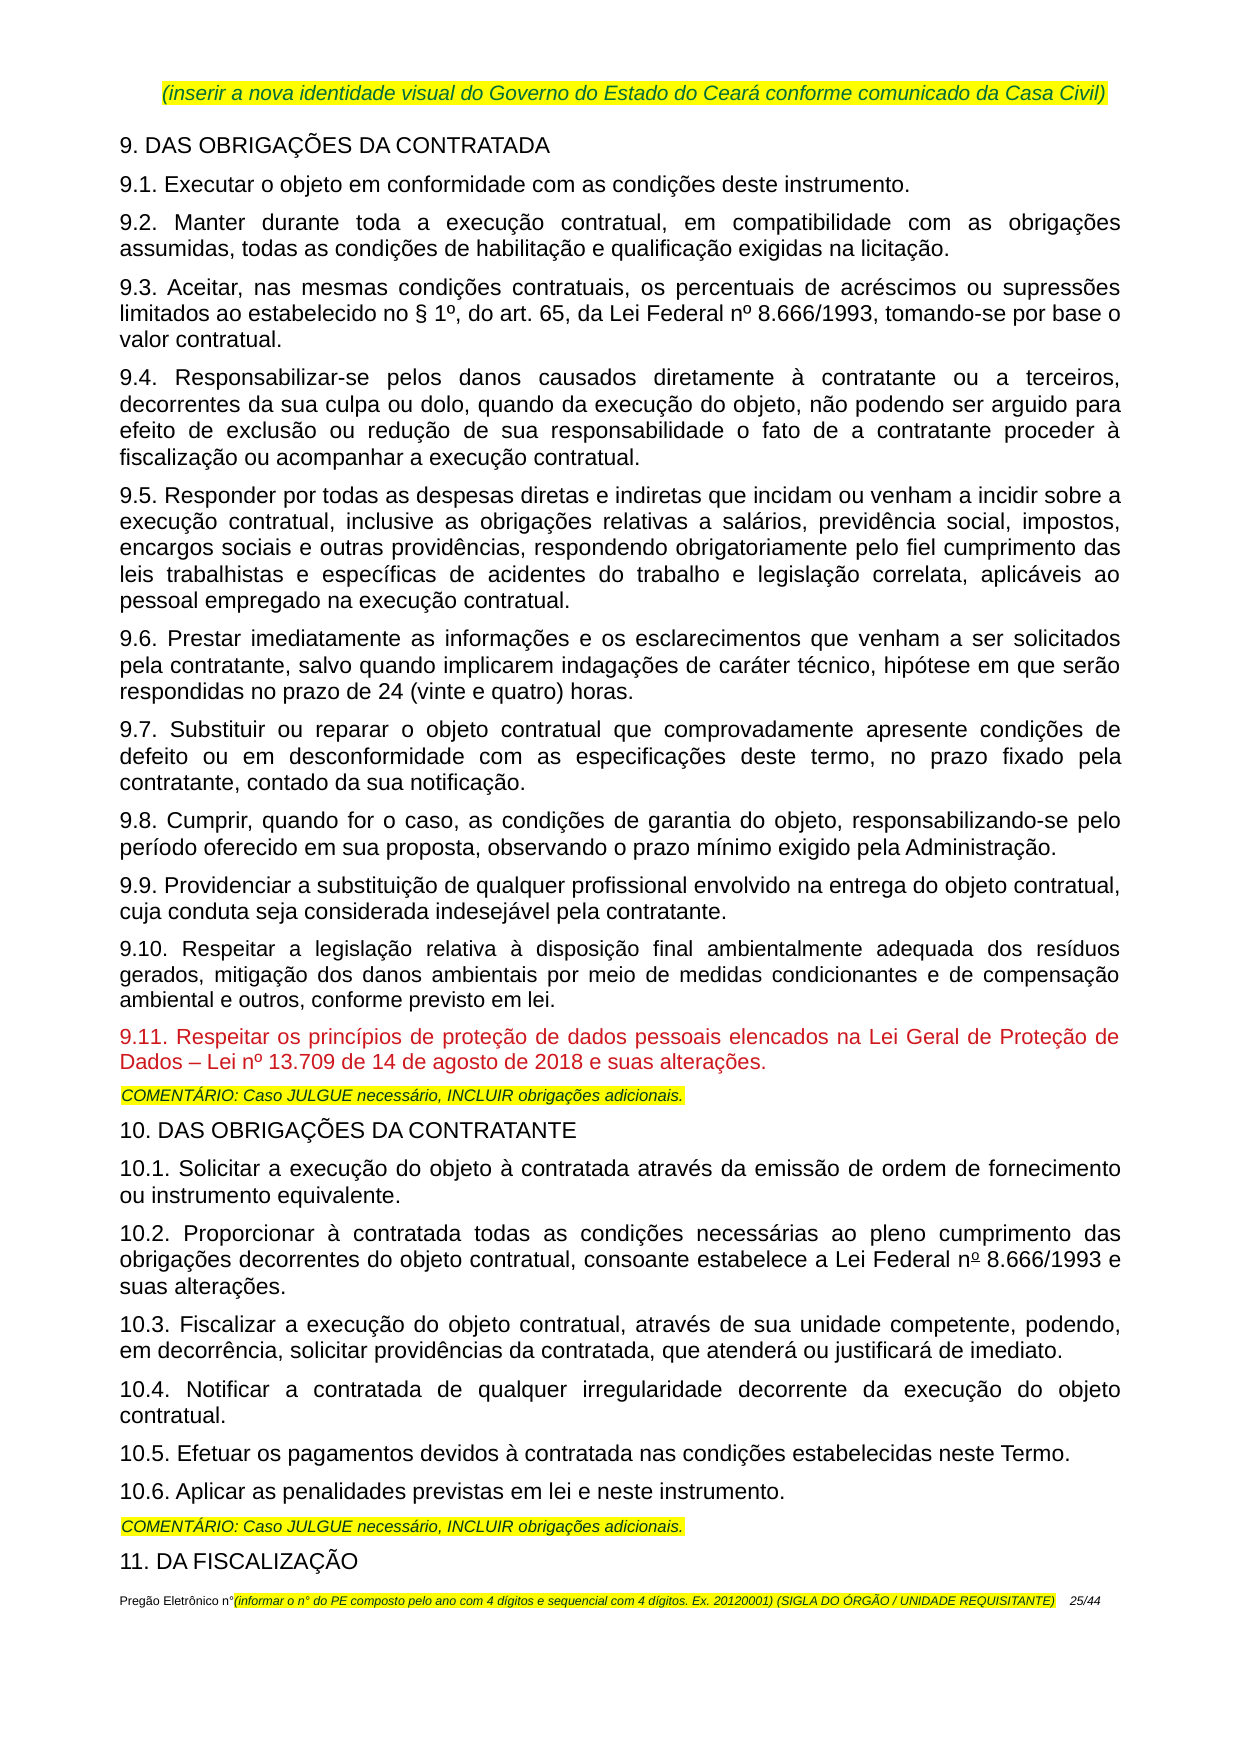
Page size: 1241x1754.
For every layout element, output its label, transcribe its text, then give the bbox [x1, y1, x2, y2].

text 10.6. Aplicar as penalidades previstas em lei e neste instrumento. [119, 1478, 1121, 1505]
text 10. DAS OBRIGAÇÕES DA CONTRATANTE [119, 1117, 1121, 1143]
text 10.4. Notificar a contratada de qualquer irregularidade decorrente da execução do objeto contratual. [119, 1376, 1121, 1428]
text 9.3. Aceitar, nas mesmas condições contratuais, os percentuais de acréscimos ou supressões limitados ao estabelecido no § 1º, do art. 65, da Lei Federal nº 8.666/1993, tomando-se por base o valor contratual. [119, 273, 1121, 352]
text 9.8. Cumprir, quando for o caso, as condições de garantia do objeto, responsabilizando-se pelo período oferecido em sua proposta, observando o prazo mínimo exigido pela Administração. [119, 807, 1121, 860]
text 9. DAS OBRIGAÇÕES DA CONTRATADA [119, 132, 1121, 159]
text 9.1. Executar o objeto em conformidade com as condições deste instrumento. [119, 171, 1121, 197]
text COMENTÁRIO: Caso JULGUE necessário, INCLUIR obrigações adicionais. [121, 1086, 1121, 1105]
text 9.6. Prestar imediatamente as informações e os esclarecimentos que venham a ser solicitados pela contratante, salvo quando implicarem indagações de caráter técnico, hipótese em que serão respondidas no prazo de 24 (vinte e quatro) horas. [119, 625, 1121, 704]
text 9.5. Responder por todas as despesas diretas e indiretas que incidam ou venham a incidir sobre a execução contratual, inclusive as obrigações relativas a salários, previdência social, impostos, encargos sociais e outras providências, respondendo obrigatoriamente pelo fiel cumprimento das leis trabalhistas e específicas de acidentes do trabalho e legislação correlata, aplicáveis ao pessoal empregado na execução contratual. [119, 482, 1121, 613]
text 11. DA FISCALIZAÇÃO [119, 1548, 1121, 1574]
text 9.9. Providenciar a substituição de qualquer profissional envolvido na entrega do objeto contratual, cuja conduta seja considerada indesejável pela contratante. [119, 872, 1121, 924]
text 9.11. Respeitar os princípios de proteção de dados pessoais elencados na Lei Geral de Proteção de Dados – Lei nº 13.709 de 14 de agosto de 2018 e suas alterações. [119, 1024, 1121, 1074]
text 9.10. Respeitar a legislação relativa à disposição final ambientalmente adequada dos resíduos gerados, mitigação dos danos ambientais por meio de medidas condicionantes e de compensação ambiental e outros, conforme previsto em lei. [119, 936, 1121, 1012]
text COMENTÁRIO: Caso JULGUE necessário, INCLUIR obrigações adicionais. [121, 1517, 1121, 1536]
text 9.2. Manter durante toda a execução contratual, em compatibilidade com as obrigações assumidas, todas as condições de habilitação e qualificação exigidas na licitação. [119, 209, 1121, 262]
text 10.2. Proporcionar à contratada todas as condições necessárias ao pleno cumprimento das obrigações decorrentes do objeto contratual, consoante estabelece a Lei Federal no 8.666/1993 e suas alterações. [119, 1220, 1121, 1299]
text 10.5. Efetuar os pagamentos devidos à contratada nas condições estabelecidas neste Termo. [119, 1440, 1121, 1466]
text 9.7. Substituir ou reparar o objeto contratual que comprovadamente apresente condições de defeito ou em desconformidade com as especificações deste termo, no prazo fixado pela contratante, contado da sua notificação. [119, 716, 1121, 795]
text 10.1. Solicitar a execução do objeto à contratada através da emissão de ordem de fornecimento ou instrumento equivalente. [119, 1155, 1121, 1208]
text 10.3. Fiscalizar a execução do objeto contratual, através de sua unidade competente, podendo, em decorrência, solicitar providências da contratada, que atenderá ou justificará de imediato. [119, 1311, 1121, 1364]
text 9.4. Responsabilizar-se pelos danos causados diretamente à contratante ou a terceiros, decorrentes da sua culpa ou dolo, quando da execução do objeto, não podendo ser arguido para efeito de exclusão ou redução de sua responsabilidade o fato de a contratante proceder à fiscalização ou acompanhar a execução contratual. [119, 364, 1121, 470]
